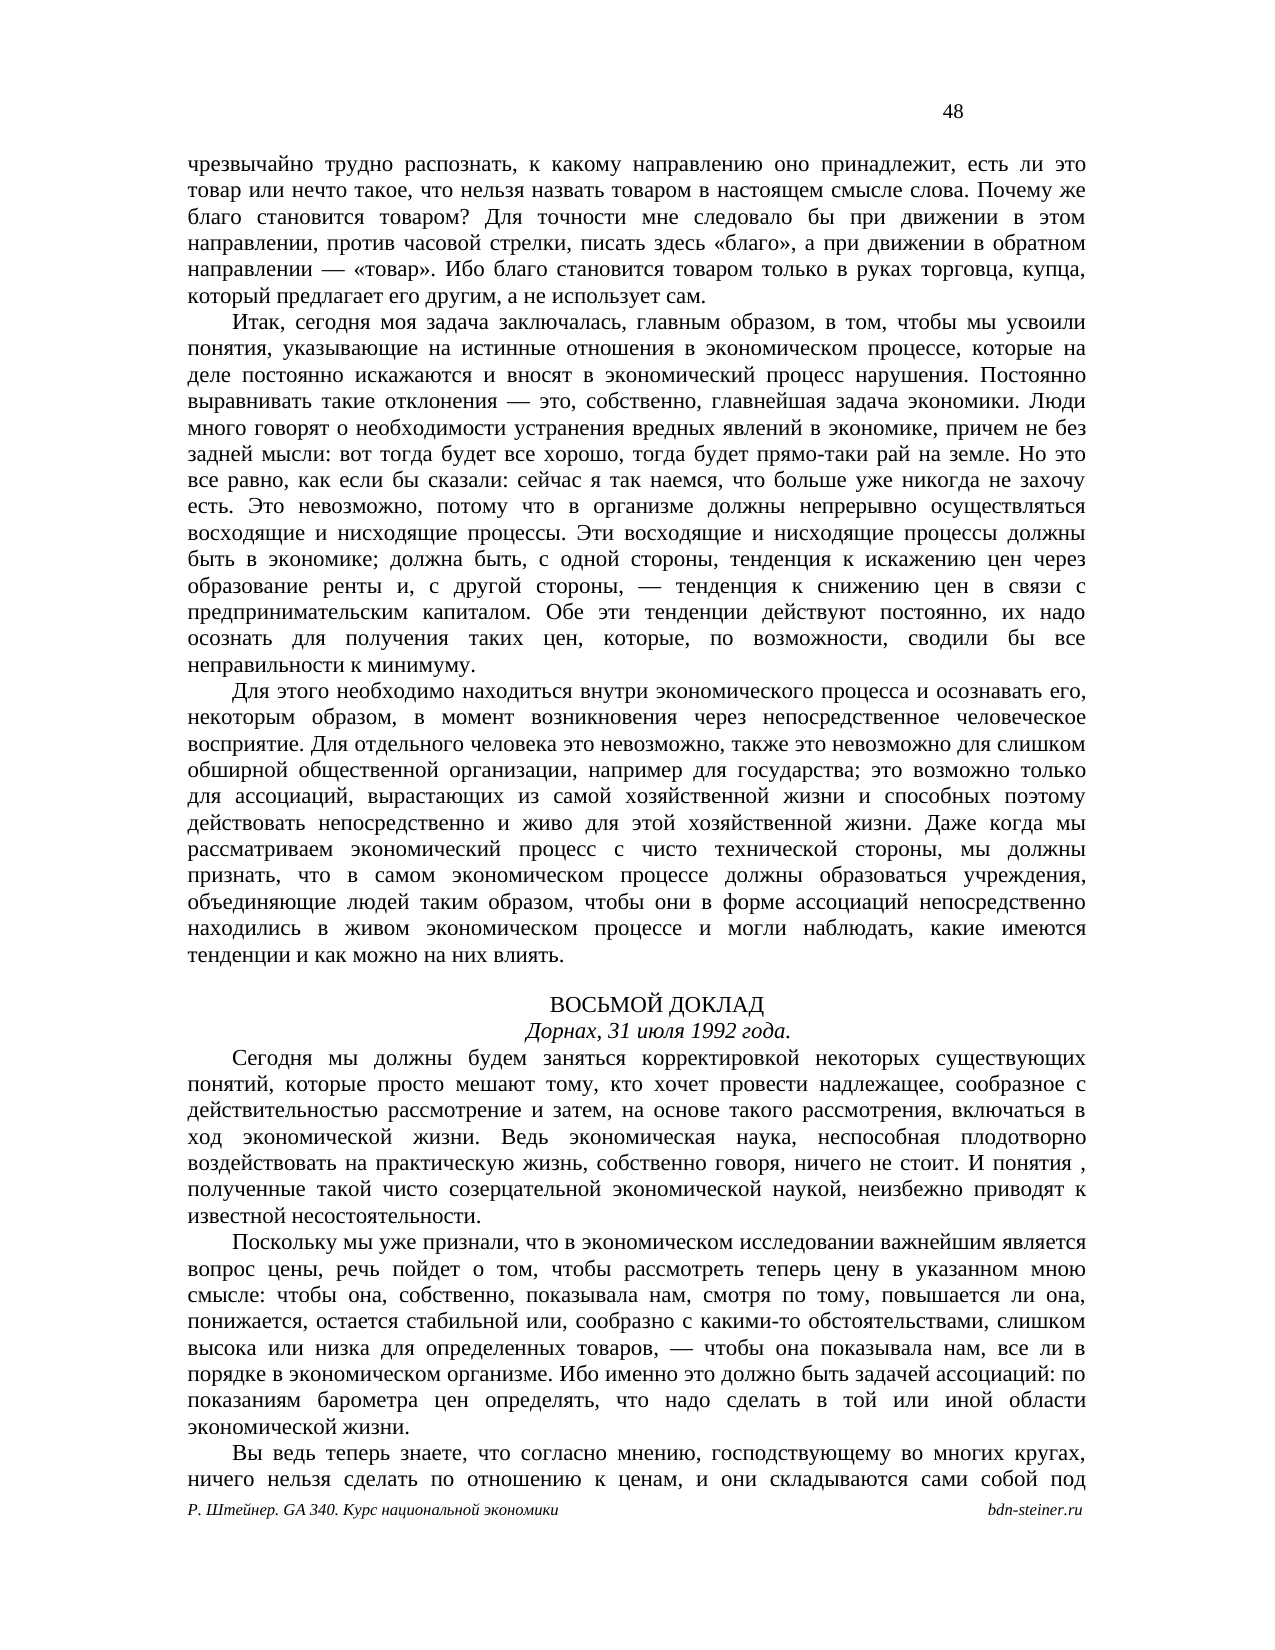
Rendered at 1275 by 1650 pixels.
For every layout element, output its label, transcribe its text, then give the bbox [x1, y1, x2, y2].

text Вы ведь теперь знаете, что согласно мнению, господствующему во многих кругах, ничего нельзя сделать по отношению к ценам, и они складываются сами собой под [187, 1439, 1087, 1492]
text Итак, сегодня моя задача заключалась, главным образом, в том, чтобы мы усвоили понятия, указывающие на истинные отношения в экономическом процессе, которые на деле постоянно искажаются и вносят в экономический процесс нарушения. Постоянно выравнивать такие отклонения — это, собственно, главнейшая задача экономики. Люди много говорят о необходимости устранения вредных явлений в экономике, причем не без задней мысли: вот тогда будет все хорошо, тогда будет прямо-таки рай на земле. Но это все равно, как если бы сказали: сейчас я так наемся, что больше уже никогда не захочу есть. Это невозможно, потому что в организме должны непрерывно осуществляться восходящие и нисходящие процессы. Эти восходящие и нисходящие процессы должны быть в экономике; должна быть, с одной стороны, тенденция к искажению цен через образование ренты и, с другой стороны, — тенденция к снижению цен в связи с предпринимательским капиталом. Обе эти тенденции действуют постоянно, их надо осознать для получения таких цен, которые, по возможности, сводили бы все неправильности к минимуму. [187, 308, 1087, 677]
text Для этого необходимо находиться внутри экономического процесса и осознавать его, некоторым образом, в момент возникновения через непосредственное человеческое восприятие. Для отдельного человека это невозможно, также это невозможно для слишком обширной общественной организации, например для государства; это возможно только для ассоциаций, вырастающих из самой хозяйственной жизни и способных поэтому действовать непосредственно и живо для этой хозяйственной жизни. Даже когда мы рассматриваем экономический процесс с чисто технической стороны, мы должны признать, что в самом экономическом процессе должны образоваться учреждения, объединяющие людей таким образом, чтобы они в форме ассоциаций непосредственно находились в живом экономическом процессе и могли наблюдать, какие имеются тенденции и как можно на них влиять. [187, 677, 1087, 967]
text чрезвычайно трудно распознать, к какому направлению оно принадлежит, есть ли это товар или нечто такое, что нельзя назвать товаром в настоящем смысле слова. Почему же благо становится товаром? Для точности мне следовало бы при движении в этом направлении, против часовой стрелки, писать здесь «благо», а при движении в обратном направлении — «товар». Ибо благо становится товаром только в руках торговца, купца, который предлагает его другим, а не использует сам. [187, 150, 1087, 308]
text Сегодня мы должны будем заняться корректировкой некоторых существующих понятий, которые просто мешают тому, кто хочет провести надлежащее, сообразное с действительностью рассмотрение и затем, на основе такого рассмотрения, включаться в ход экономической жизни. Ведь экономическая наука, неспособная плодотворно воздействовать на практическую жизнь, собственно говоря, ничего не стоит. И понятия , полученные такой чисто созерцательной экономической наукой, неизбежно приводят к известной несостоятельности. [187, 1044, 1087, 1228]
text ВОСЬМОЙ ДОКЛАД [187, 991, 1087, 1017]
text Дорнах, 31 июля 1992 года. [187, 1017, 1087, 1044]
text Поскольку мы уже признали, что в экономическом исследовании важнейшим является вопрос цены, речь пойдет о том, чтобы рассмотреть теперь цену в указанном мною смысле: чтобы она, собственно, показывала нам, смотря по тому, повышается ли она, понижается, остается стабильной или, сообразно с какими-то обстоятельствами, слишком высока или низка для определенных товаров, — чтобы она показывала нам, все ли в порядке в экономическом организме. Ибо именно это должно быть задачей ассоциаций: по показаниям барометра цен определять, что надо сделать в той или иной области экономической жизни. [187, 1228, 1087, 1439]
